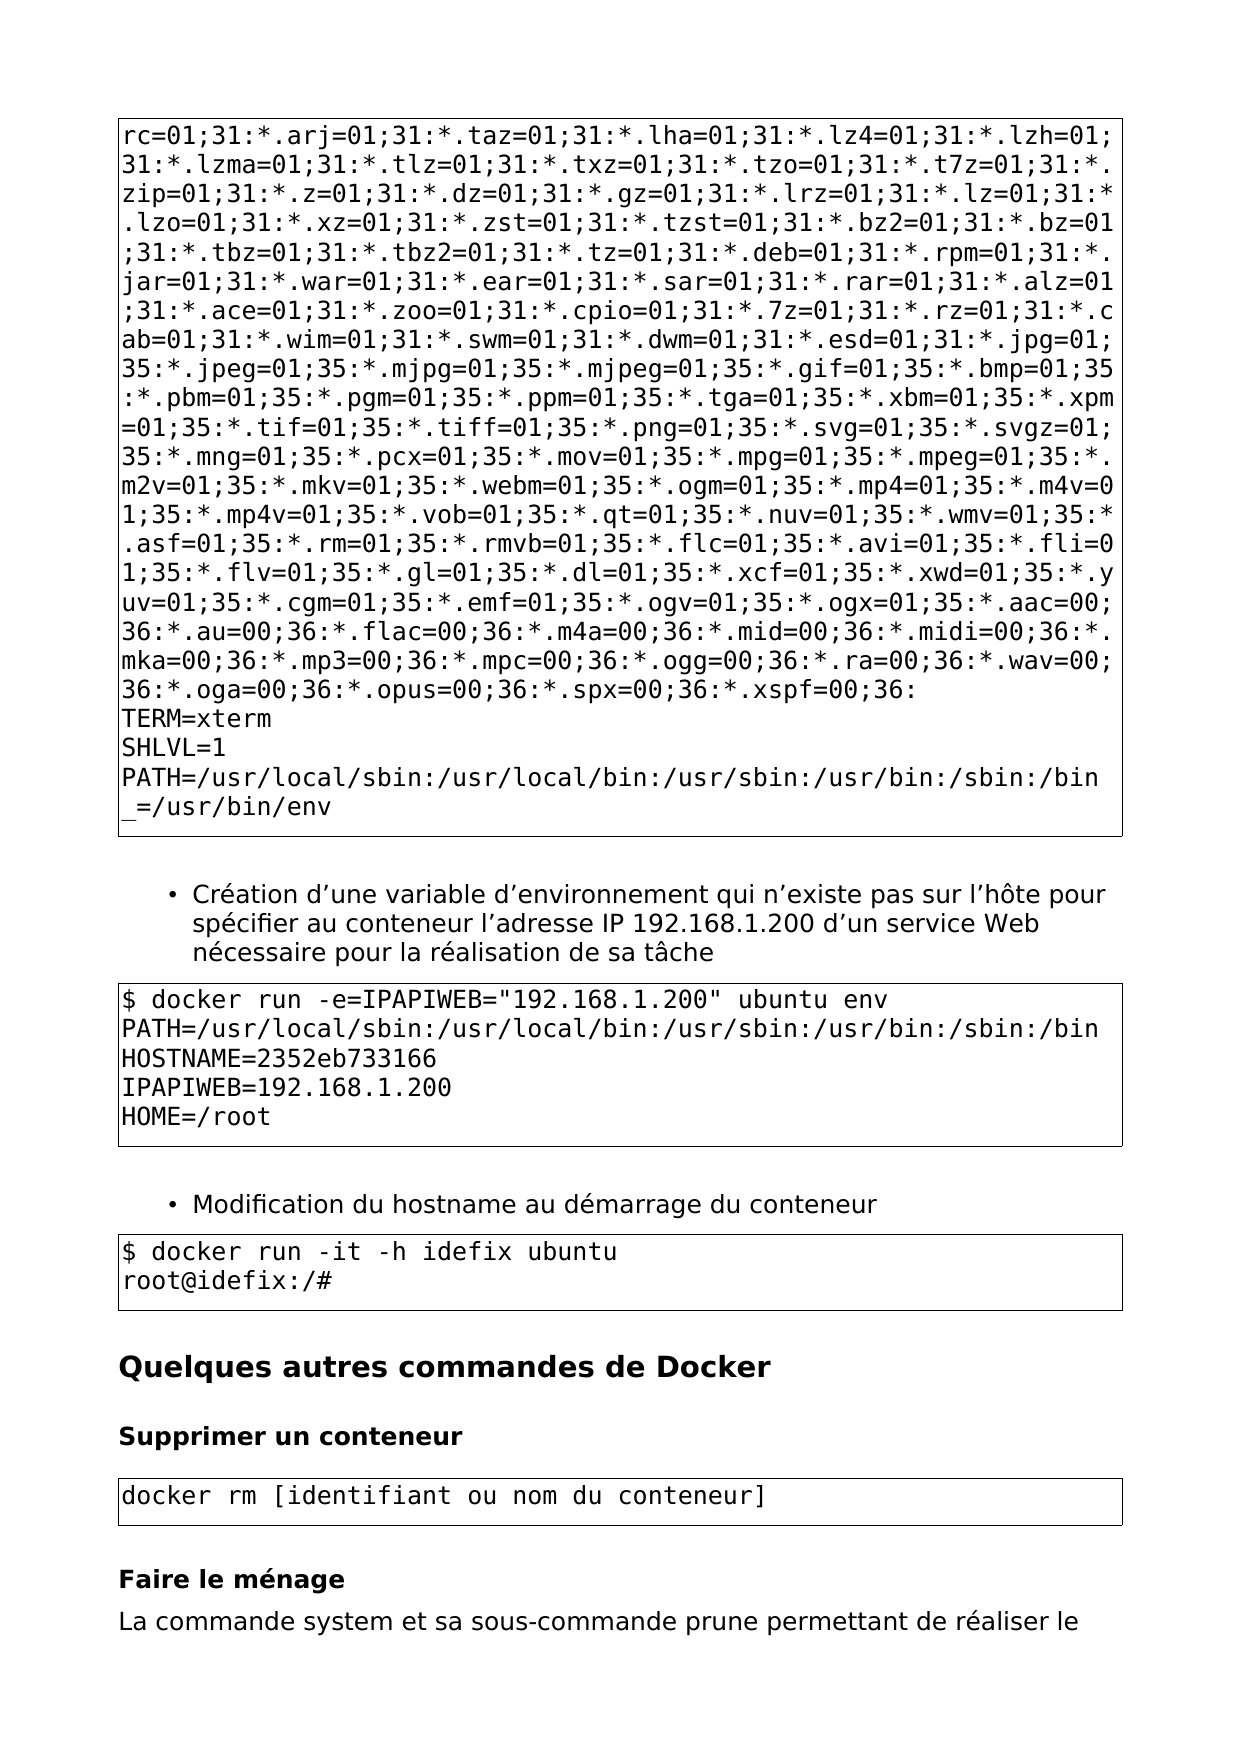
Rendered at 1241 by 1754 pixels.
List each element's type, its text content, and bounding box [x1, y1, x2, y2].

text La commande system et sa sous-commande prune permettant de réaliser le [118, 1607, 1122, 1636]
table_header $ docker run -it -h idefix ubuntu root@idefix:/# [119, 1235, 1122, 1310]
subtitle Supprimer un conteneur [118, 1422, 1122, 1451]
table_header rc=01;31:*.arj=01;31:*.taz=01;31:*.lha=01;31:*.lz4=01;31:*.lzh=01;31:*.lzma=01;31:*.tlz=01;31:*.txz=01;31:*.tzo=01;31:*.t7z=01;31:*.zip=01;31:*.z=01;31:*.dz=01;31:*.gz=01;31:*.lrz=01;31:*.lz=01;31:*.lzo=01;31:*.xz=01;31:*.zst=01;31:*.tzst=01;31:*.bz2=01;31:*.bz=01;31:*.tbz=01;31:*.tbz2=01;31:*.tz=01;31:*.deb=01;31:*.rpm=01;31:*.jar=01;31:*.war=01;31:*.ear=01;31:*.sar=01;31:*.rar=01;31:*.alz=01;31:*.ace=01;31:*.zoo=01;31:*.cpio=01;31:*.7z=01;31:*.rz=01;31:*.cab=01;31:*.wim=01;31:*.swm=01;31:*.dwm=01;31:*.esd=01;31:*.jpg=01;35:*.jpeg=01;35:*.mjpg=01;35:*.mjpeg=01;35:*.gif=01;35:*.bmp=01;35:*.pbm=01;35:*.pgm=01;35:*.ppm=01;35:*.tga=01;35:*.xbm=01;35:*.xpm=01;35:*.tif=01;35:*.tiff=01;35:*.png=01;35:*.svg=01;35:*.svgz=01;35:*.mng=01;35:*.pcx=01;35:*.mov=01;35:*.mpg=01;35:*.mpeg=01;35:*.m2v=01;35:*.mkv=01;35:*.webm=01;35:*.ogm=01;35:*.mp4=01;35:*.m4v=01;35:*.mp4v=01;35:*.vob=01;35:*.qt=01;35:*.nuv=01;35:*.wmv=01;35:*.asf=01;35:*.rm=01;35:*.rmvb=01;35:*.flc=01;35:*.avi=01;35:*.fli=01;35:*.flv=01;35:*.gl=01;35:*.dl=01;35:*.xcf=01;35:*.xwd=01;35:*.yuv=01;35:*.cgm=01;35:*.emf=01;35:*.ogv=01;35:*.ogx=01;35:*.aac=00;36:*.au=00;36:*.flac=00;36:*.m4a=00;36:*.mid=00;36:*.midi=00;36:*.mka=00;36:*.mp3=00;36:*.mpc=00;36:*.ogg=00;36:*.ra=00;36:*.wav=00;36:*.oga=00;36:*.opus=00;36:*.spx=00;36:*.xspf=00;36: TERM=xterm SHLVL=1 PATH=/usr/local/sbin:/usr/local/bin:/usr/sbin:/usr/bin:/sbin:/bin _=/usr/bin/env [119, 119, 1122, 836]
list Création d’une variable d’environnement qui n’existe pas sur l’hôte pour spécifier au conteneur l’adresse IP 192.168.1.200 d’un service Web nécessaire pour la réalisation de sa tâche [177, 880, 1122, 968]
list Modification du hostname au démarrage du conteneur [177, 1190, 1122, 1219]
subtitle Faire le ménage [118, 1565, 1122, 1594]
table_header $ docker run -e=IPAPIWEB="192.168.1.200" ubuntu env PATH=/usr/local/sbin:/usr/local/bin:/usr/sbin:/usr/bin:/sbin:/bin HOSTNAME=2352eb733166 IPAPIWEB=192.168.1.200 HOME=/root [119, 984, 1122, 1146]
table_header docker rm [identifiant ou nom du conteneur] [119, 1479, 1122, 1525]
subtitle Quelques autres commandes de Docker [118, 1350, 1122, 1384]
